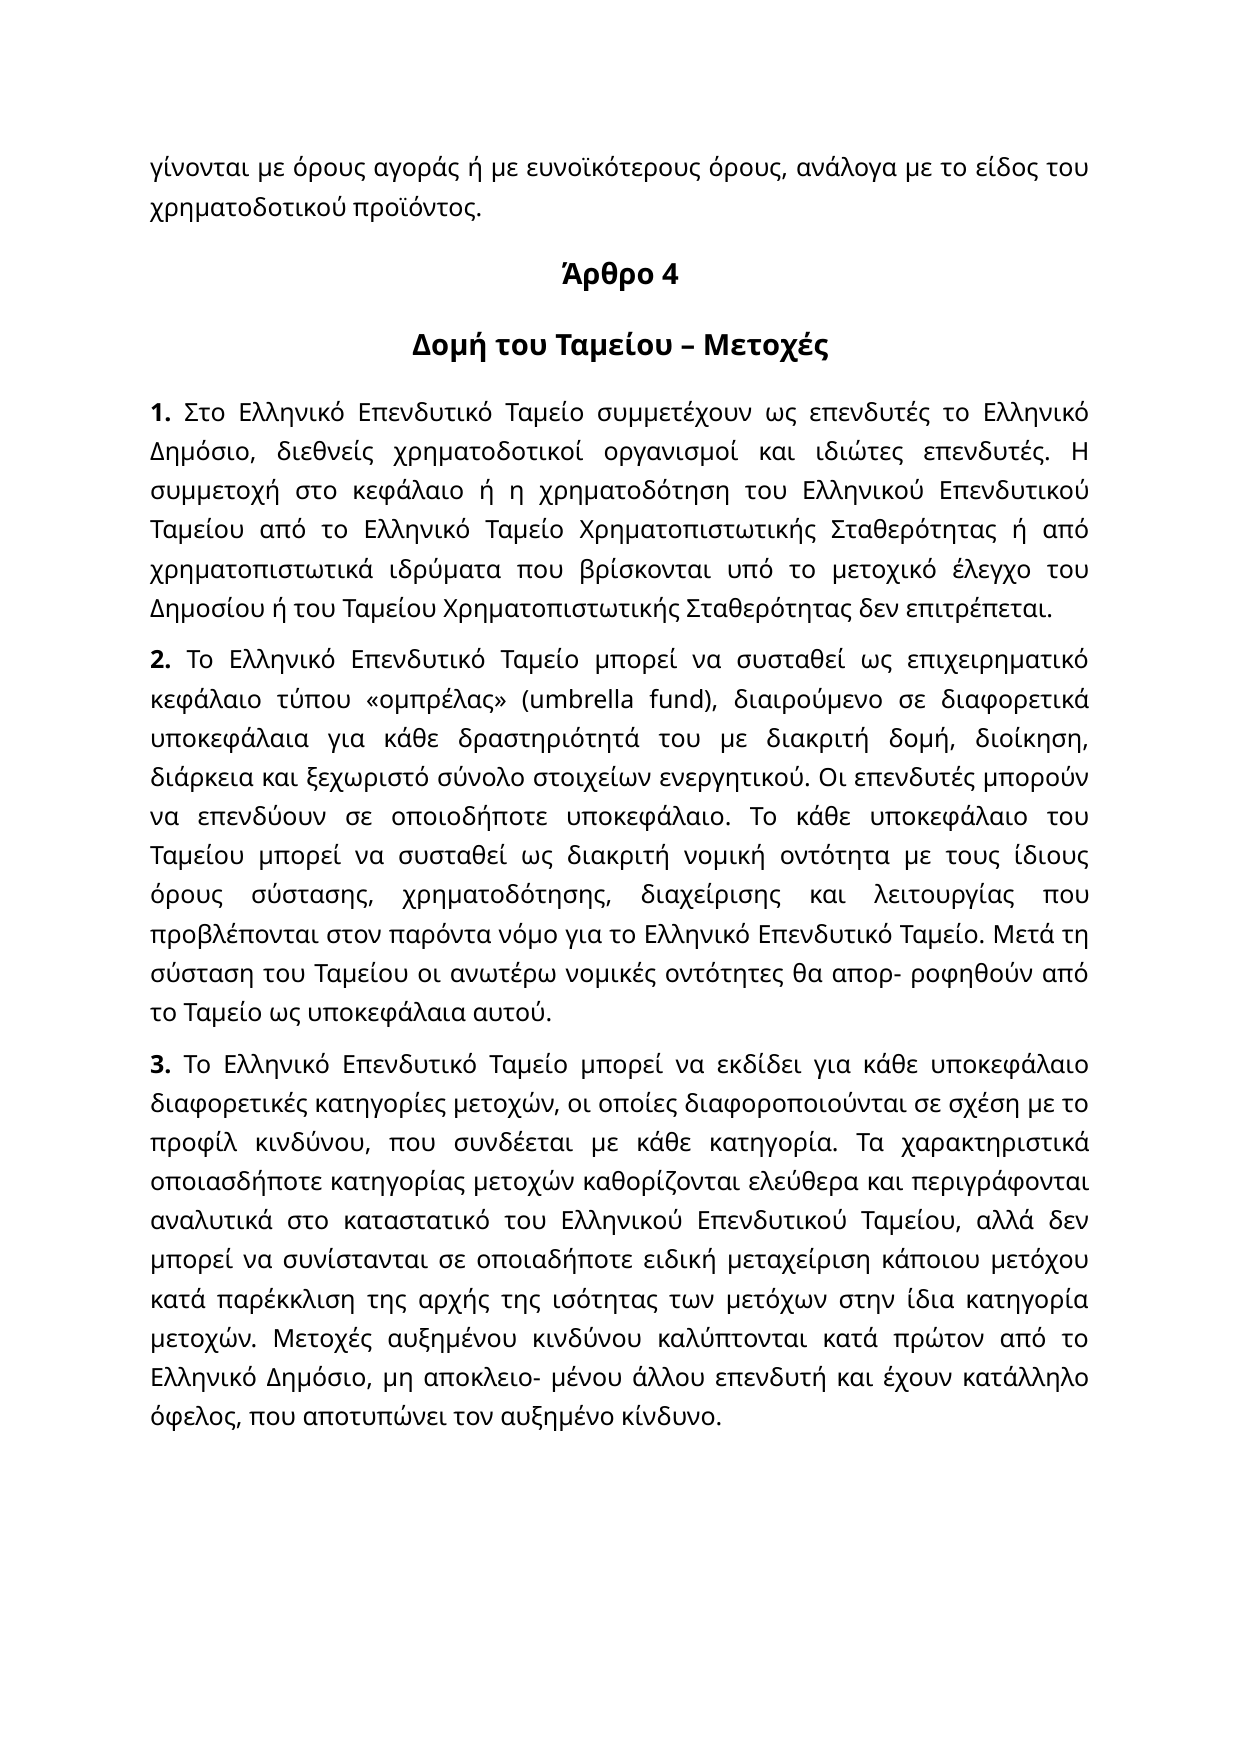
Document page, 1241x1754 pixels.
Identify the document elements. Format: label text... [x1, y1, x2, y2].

subtitle Άρθρο 4 [150, 253, 1090, 293]
text γίνονται με όρους αγοράς ή με ευνοϊκότερους όρους, ανάλογα με το είδος του χρηματοδοτικού προϊόντος. [150, 150, 1090, 223]
text 2. Το Ελληνικό Επενδυτικό Ταμείο μπορεί να συσταθεί ως επιχειρηματικό κεφάλαιο τύπου «ομπρέλας» (umbrella fund), διαιρούμενο σε διαφορετικά υποκεφάλαια για κάθε δραστηριότητά του με διακριτή δομή, διοίκηση, διάρκεια και ξεχωριστό σύνολο στοιχείων ενεργητικού. Οι επενδυτές μπορούν να επενδύουν σε οποιοδήποτε υποκεφάλαιο. Το κάθε υποκεφάλαιο του Ταμείου μπορεί να συσταθεί ως διακριτή νομική οντότητα με τους ίδιους όρους σύστασης, χρηματοδότησης, διαχείρισης και λειτουργίας που προβλέπονται στον παρόντα νόμο για το Ελληνικό Επενδυτικό Ταμείο. Μετά τη σύσταση του Ταμείου οι ανωτέρω νομικές οντότητες θα απορ- ροφηθούν από το Ταμείο ως υποκεφάλαια αυτού. [150, 642, 1090, 1029]
subtitle Δομή του Ταμείου – Μετοχές [150, 324, 1090, 364]
text 3. Το Ελληνικό Επενδυτικό Ταμείο μπορεί να εκδίδει για κάθε υποκεφάλαιο διαφορετικές κατηγορίες μετοχών, οι οποίες διαφοροποιούνται σε σχέση με το προφίλ κινδύνου, που συνδέεται με κάθε κατηγορία. Τα χαρακτηριστικά οποιασδήποτε κατηγορίας μετοχών καθορίζονται ελεύθερα και περιγράφονται αναλυτικά στο καταστατικό του Ελληνικού Επενδυτικού Ταμείου, αλλά δεν μπορεί να συνίστανται σε οποιαδήποτε ειδική μεταχείριση κάποιου μετόχου κατά παρέκκλιση της αρχής της ισότητας των μετόχων στην ίδια κατηγορία μετοχών. Μετοχές αυξημένου κινδύνου καλύπτονται κατά πρώτον από το Ελληνικό Δημόσιο, μη αποκλειο- μένου άλλου επενδυτή και έχουν κατάλληλο όφελος, που αποτυπώνει τον αυξημένο κίνδυνο. [150, 1046, 1090, 1433]
text 1. Στο Ελληνικό Επενδυτικό Ταμείο συμμετέχουν ως επενδυτές το Ελληνικό Δημόσιο, διεθνείς χρηματοδοτικοί οργανισμοί και ιδιώτες επενδυτές. Η συμμετοχή στο κεφάλαιο ή η χρηματοδότηση του Ελληνικού Επενδυτικού Ταμείου από το Ελληνικό Ταμείο Χρηματοπιστωτικής Σταθερότητας ή από χρηματοπιστωτικά ιδρύματα που βρίσκονται υπό το μετοχικό έλεγχο του Δημοσίου ή του Ταμείου Χρηματοπιστωτικής Σταθερότητας δεν επιτρέπεται. [150, 394, 1090, 624]
